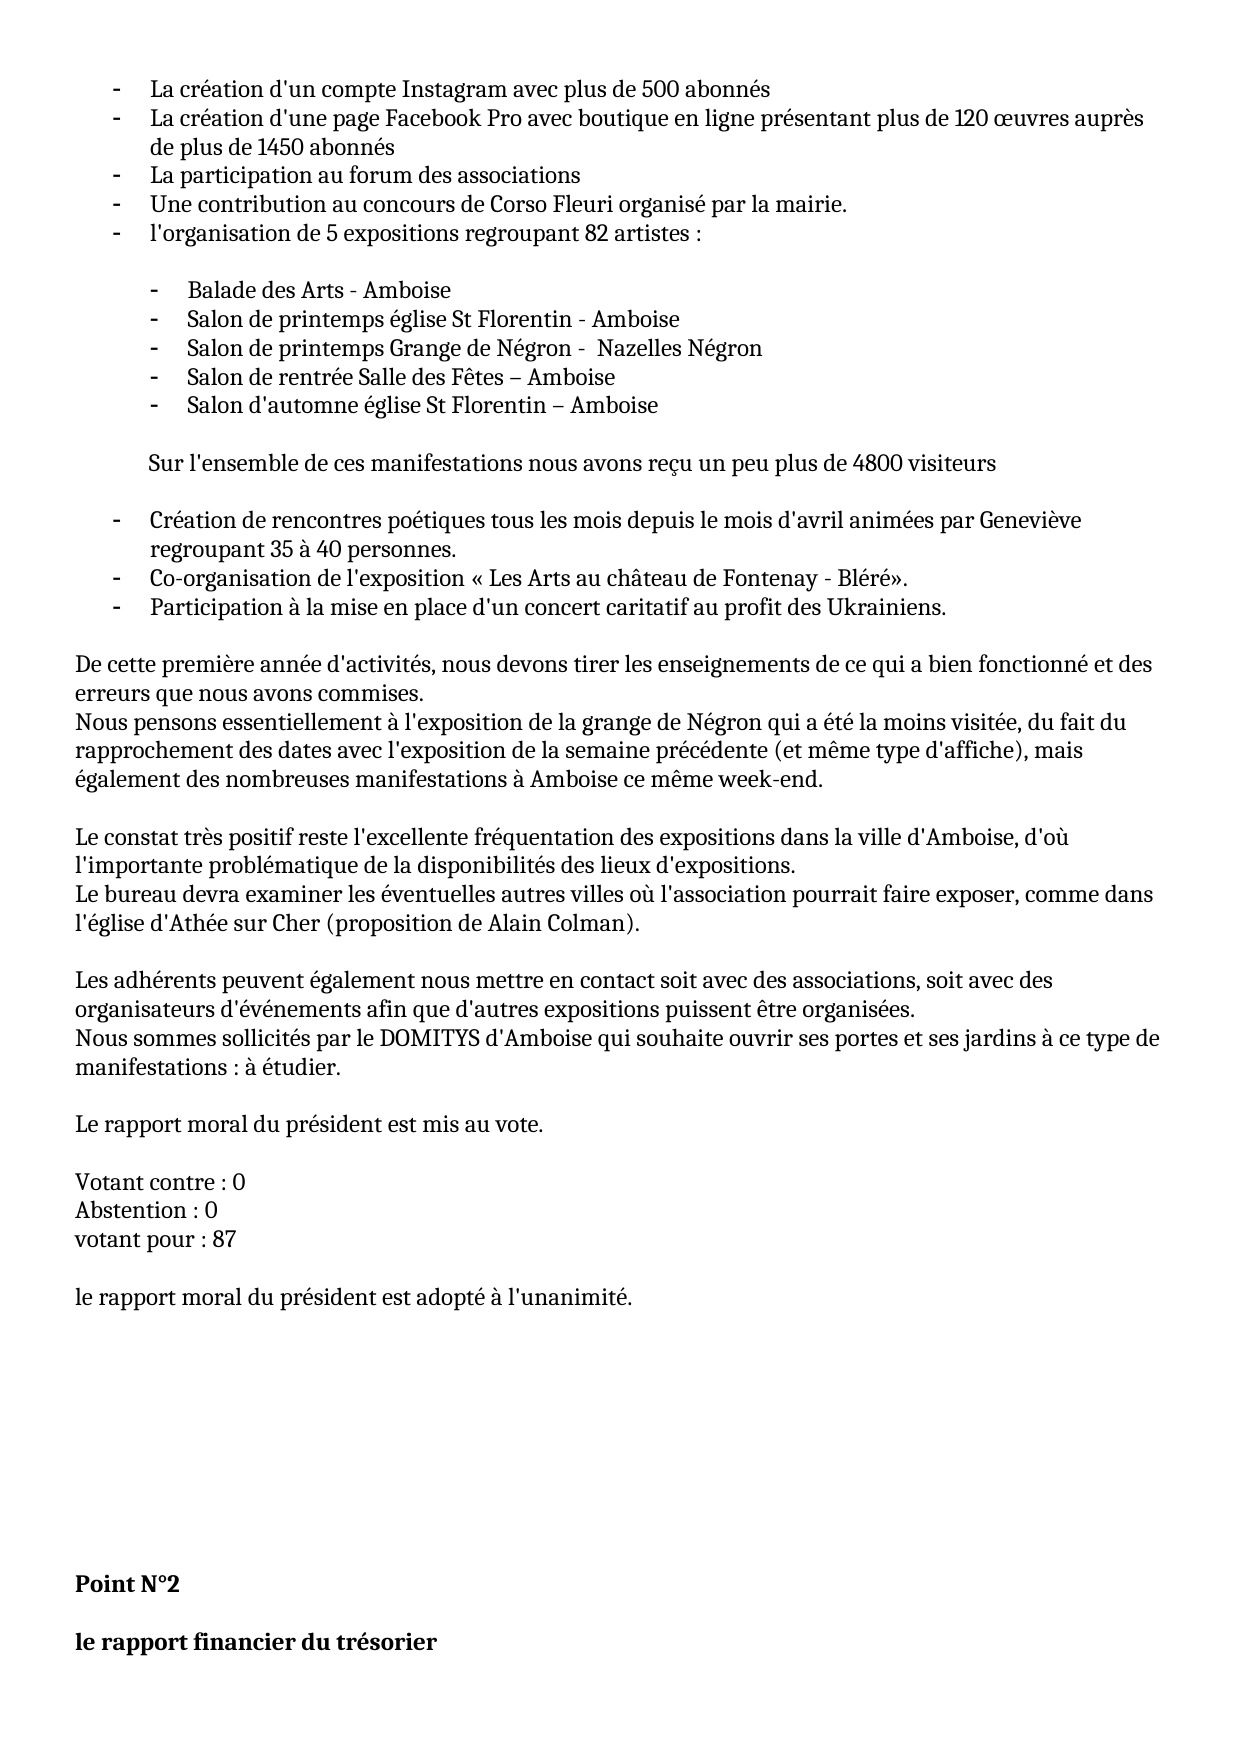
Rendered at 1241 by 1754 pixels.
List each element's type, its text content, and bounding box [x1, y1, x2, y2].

text Le constat très positif reste l'excellente fréquentation des expositions dans la ville d'Amboise, d'où l'importante problématique de la disponibilités des lieux d'expositions. [75, 822, 1165, 880]
text Votant contre : 0 [75, 1167, 1165, 1196]
text De cette première année d'activités, nous devons tirer les enseignements de ce qui a bien fonctionné et des erreurs que nous avons commises. [75, 650, 1165, 707]
text Sur l'ensemble de ces manifestations nous avons reçu un peu plus de 4800 visiteurs [75, 449, 1165, 477]
list La création d'une page Facebook Pro avec boutique en ligne présentant plus de 120 œuvres auprès de plus de 1450 abonnés [112, 104, 1165, 161]
text Le rapport moral du président est mis au vote. [75, 1110, 1165, 1139]
list Salon de printemps église St Florentin - Amboise [150, 305, 1165, 334]
text Nous pensons essentiellement à l'exposition de la grange de Négron qui a été la moins visitée, du fait du rapprochement des dates avec l'exposition de la semaine précédente (et même type d'affiche), mais également des nombreuses manifestations à Amboise ce même week-end. [75, 707, 1165, 794]
list Création de rencontres poétiques tous les mois depuis le mois d'avril animées par Geneviève regroupant 35 à 40 personnes. [112, 506, 1165, 564]
list Une contribution au concours de Corso Fleuri organisé par la mairie. [112, 190, 1165, 219]
list Balade des Arts - Amboise [150, 276, 1165, 305]
list l'organisation de 5 expositions regroupant 82 artistes : [112, 219, 1165, 247]
list Co-organisation de l'exposition « Les Arts au château de Fontenay - Bléré». [112, 564, 1165, 592]
list La participation au forum des associations [112, 161, 1165, 190]
text le rapport financier du trésorier [75, 1627, 1165, 1656]
list Salon de printemps Grange de Négron - Nazelles Négron [150, 334, 1165, 362]
list La création d'un compte Instagram avec plus de 500 abonnés [112, 75, 1165, 104]
list Salon de rentrée Salle des Fêtes – Amboise [150, 362, 1165, 391]
list Participation à la mise en place d'un concert caritatif au profit des Ukrainiens. [112, 592, 1165, 621]
text Abstention : 0 [75, 1196, 1165, 1225]
text Nous sommes sollicités par le DOMITYS d'Amboise qui souhaite ouvrir ses portes et ses jardins à ce type de manifestations : à étudier. [75, 1024, 1165, 1081]
text votant pour : 87 [75, 1225, 1165, 1254]
text Le bureau devra examiner les éventuelles autres villes où l'association pourrait faire exposer, comme dans l'église d'Athée sur Cher (proposition de Alain Colman). [75, 880, 1165, 937]
text Les adhérents peuvent également nous mettre en contact soit avec des associations, soit avec des organisateurs d'événements afin que d'autres expositions puissent être organisées. [75, 966, 1165, 1024]
text Point N°2 [75, 1570, 1165, 1599]
text le rapport moral du président est adopté à l'unanimité. [75, 1282, 1165, 1311]
list Salon d'automne église St Florentin – Amboise [150, 391, 1165, 420]
